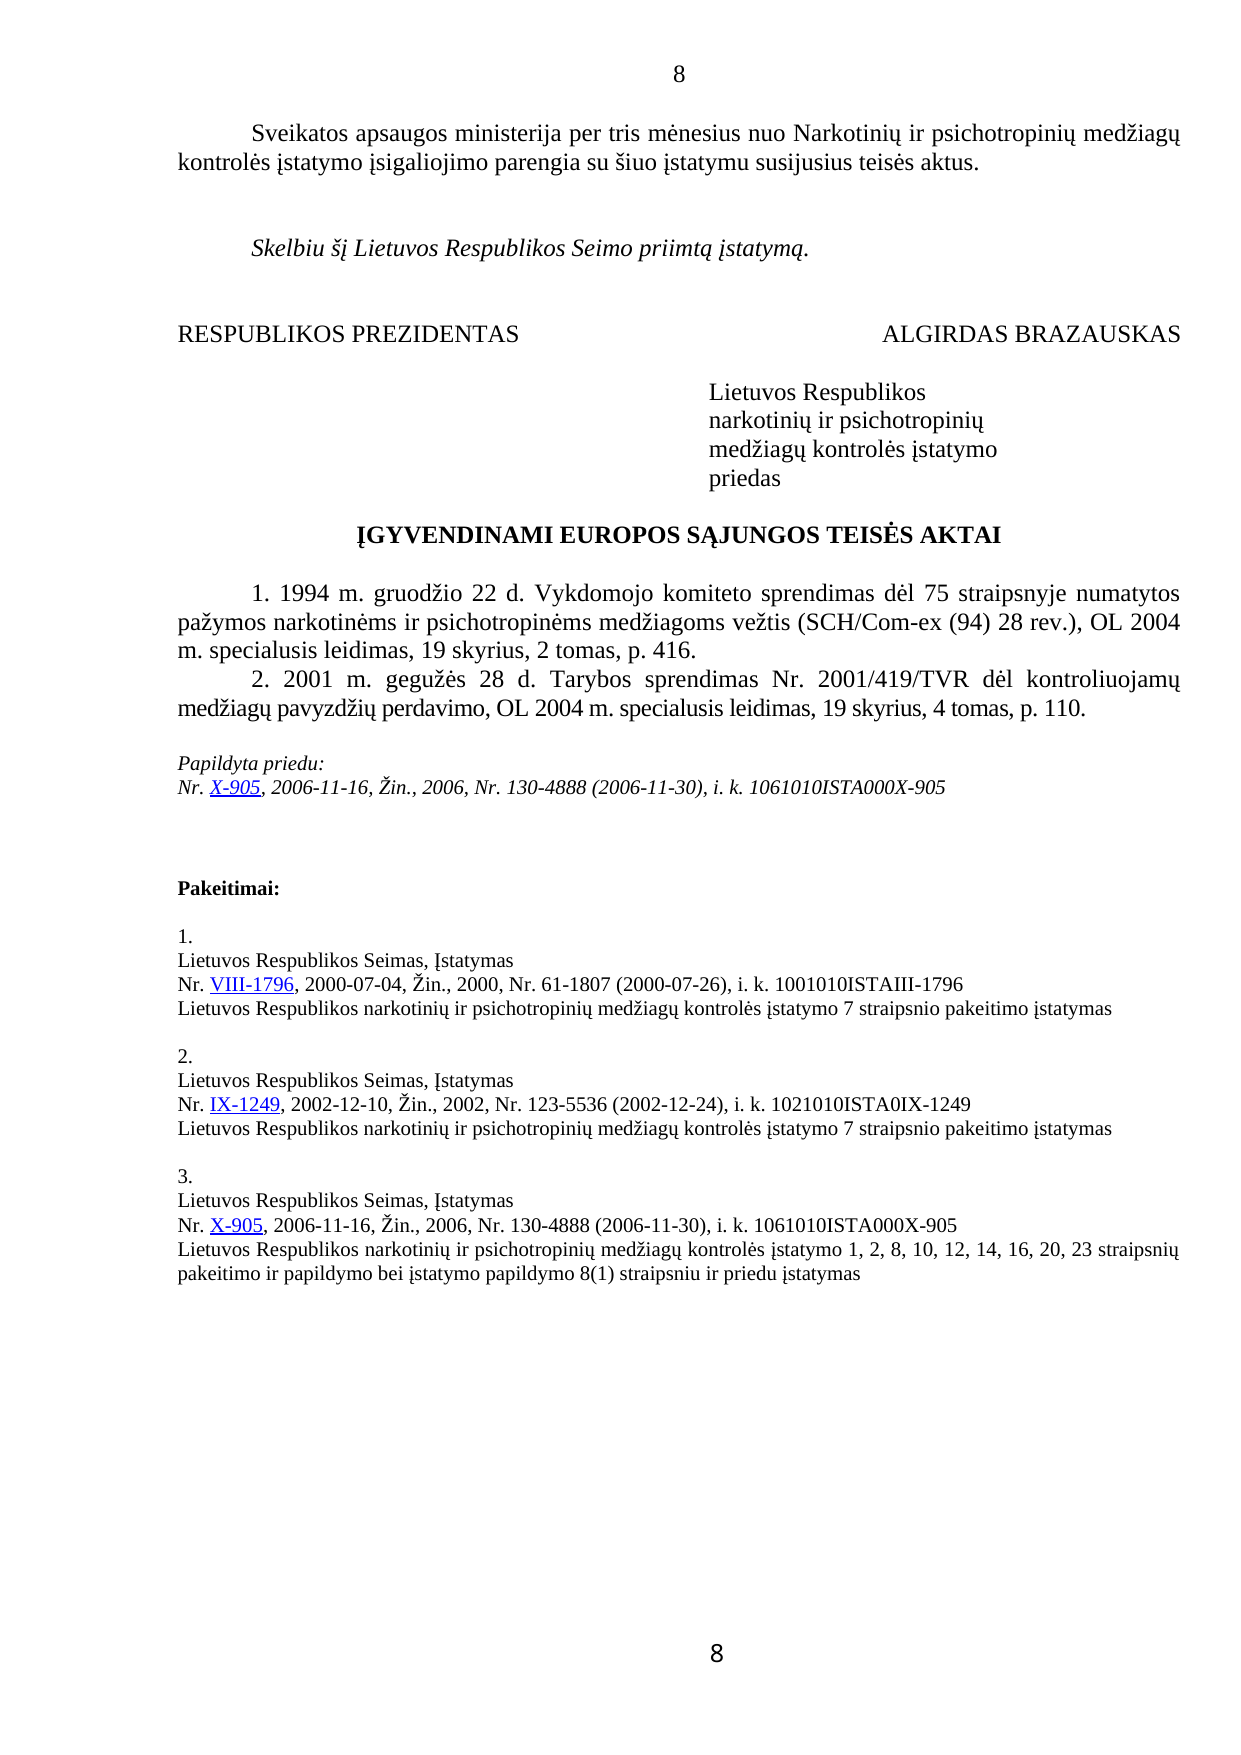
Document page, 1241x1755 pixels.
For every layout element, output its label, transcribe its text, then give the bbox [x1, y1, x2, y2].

text Pakeitimai: [177, 876, 1181, 900]
text priedas [177, 463, 1181, 492]
text Papildyta priedu: [177, 751, 1181, 775]
text Lietuvos Respublikos Seimas, Įstatymas [177, 1188, 1181, 1212]
text Lietuvos Respublikos narkotinių ir psichotropinių medžiagų kontrolės įstatymo 7 straipsnio pakeitimo įstatymas [177, 996, 1181, 1020]
text 2. [177, 1044, 1181, 1068]
text Nr. X-905, 2006-11-16, Žin., 2006, Nr. 130-4888 (2006-11-30), i. k. 1061010ISTA000X-905 [177, 1212, 1181, 1237]
text Skelbiu šį Lietuvos Respublikos Seimo priimtą įstatymą. [177, 233, 1181, 262]
text 1. [177, 924, 1181, 948]
text 3. [177, 1164, 1181, 1188]
text Lietuvos Respublikos narkotinių ir psichotropinių medžiagų kontrolės įstatymo 7 straipsnio pakeitimo įstatymas [177, 1116, 1181, 1140]
text Nr. X-905, 2006-11-16, Žin., 2006, Nr. 130-4888 (2006-11-30), i. k. 1061010ISTA000X-905 [177, 775, 1181, 799]
text Nr. IX-1249, 2002-12-10, Žin., 2002, Nr. 123-5536 (2002-12-24), i. k. 1021010ISTA0IX-1249 [177, 1092, 1181, 1116]
text 1. 1994 m. gruodžio 22 d. Vykdomojo komiteto sprendimas dėl 75 straipsnyje numatytos pažymos narkotinėms ir psichotropinėms medžiagoms vežtis (SCH/Com-ex (94) 28 rev.), OL 2004 m. specialusis leidimas, 19 skyrius, 2 tomas, p. 416. [177, 578, 1181, 664]
text Lietuvos Respublikos Seimas, Įstatymas [177, 948, 1181, 972]
text RESPUBLIKOS PREZIDENTAS ALGIRDAS BRAZAUSKAS [177, 319, 1181, 348]
text 2. 2001 m. gegužės 28 d. Tarybos sprendimas Nr. 2001/419/TVR dėl kontroliuojamų medžiagų pavyzdžių perdavimo, OL 2004 m. specialusis leidimas, 19 skyrius, 4 tomas, p. 110. [177, 664, 1181, 722]
text Lietuvos Respublikos Seimas, Įstatymas [177, 1068, 1181, 1092]
text narkotinių ir psichotropinių [177, 406, 1181, 434]
text Lietuvos Respublikos [177, 377, 1181, 406]
text Lietuvos Respublikos narkotinių ir psichotropinių medžiagų kontrolės įstatymo 1, 2, 8, 10, 12, 14, 16, 20, 23 straipsnių pakeitimo ir papildymo bei įstatymo papildymo 8(1) straipsniu ir priedu įstatymas [177, 1237, 1181, 1285]
text ĮGYVENDINAMI EUROPOS SĄJUNGOS TEISĖS AKTAI [177, 521, 1181, 549]
text Nr. VIII-1796, 2000-07-04, Žin., 2000, Nr. 61-1807 (2000-07-26), i. k. 1001010ISTAIII-1796 [177, 972, 1181, 996]
text Sveikatos apsaugos ministerija per tris mėnesius nuo Narkotinių ir psichotropinių medžiagų kontrolės įstatymo įsigaliojimo parengia su šiuo įstatymu susijusius teisės aktus. [177, 118, 1181, 176]
text medžiagų kontrolės įstatymo [177, 434, 1181, 463]
